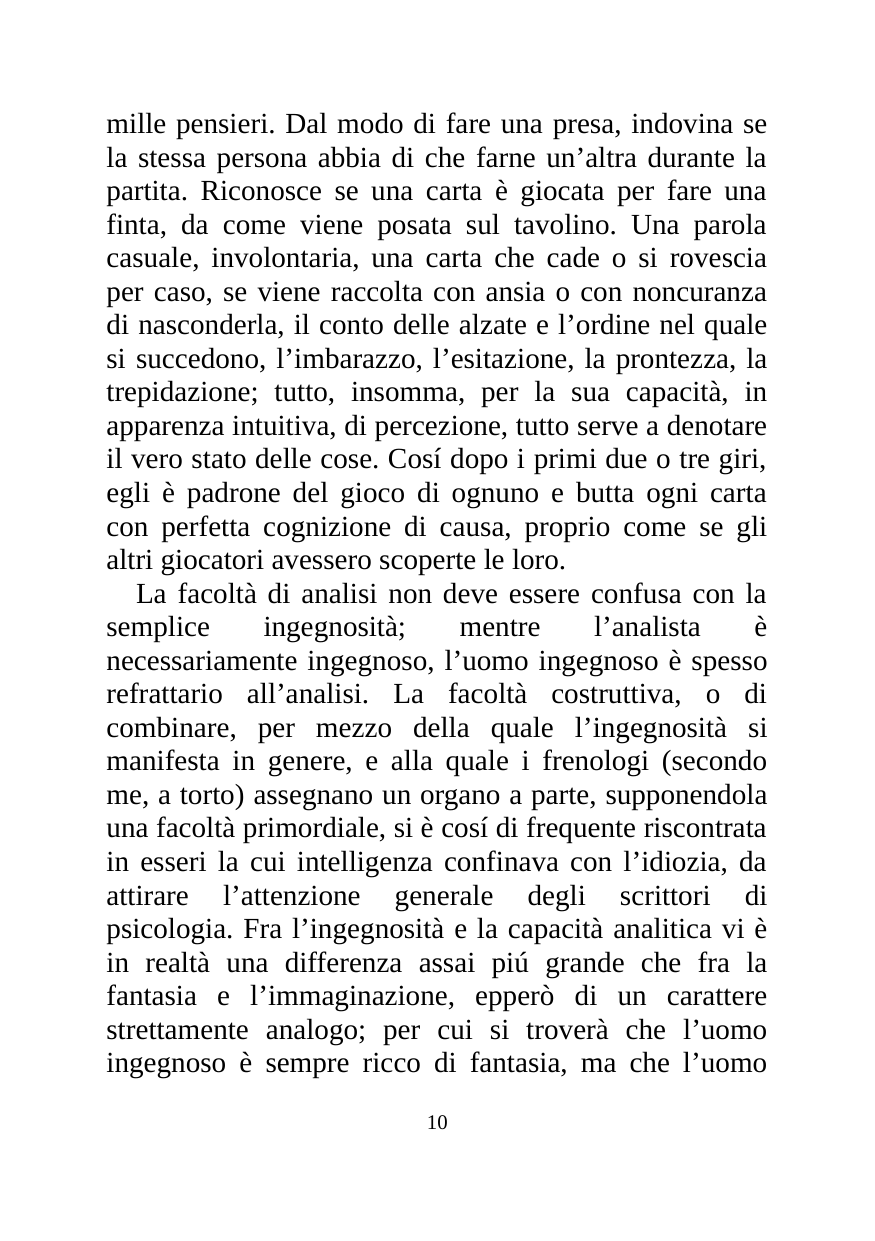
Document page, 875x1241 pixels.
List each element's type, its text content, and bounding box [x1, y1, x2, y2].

text La facoltà di analisi non deve essere confusa con la semplice ingegnosità; mentre l’analista è necessariamente ingegnoso, l’uomo ingegnoso è spesso refrattario all’analisi. La facoltà costruttiva, o di combinare, per mezzo della quale l’ingegnosità si manifesta in genere, e alla quale i frenologi (secondo me, a torto) assegnano un organo a parte, supponendola una facoltà primordiale, si è cosí di frequente riscontrata in esseri la cui intelligenza confinava con l’idiozia, da attirare l’attenzione generale degli scrittori di psicologia. Fra l’ingegnosità e la capacità analitica vi è in realtà una differenza assai piú grande che fra la fantasia e l’immaginazione, epperò di un carattere strettamente analogo; per cui si troverà che l’uomo ingegnoso è sempre ricco di fantasia, ma che l’uomo [106, 576, 768, 1079]
text mille pensieri. Dal modo di fare una presa, indovina se la stessa persona abbia di che farne un’altra durante la partita. Riconosce se una carta è giocata per fare una finta, da come viene posata sul tavolino. Una parola casuale, involontaria, una carta che cade o si rovescia per caso, se viene raccolta con ansia o con noncuranza di nasconderla, il conto delle alzate e l’ordine nel quale si succedono, l’imbarazzo, l’esitazione, la prontezza, la trepidazione; tutto, insomma, per la sua capacità, in apparenza intuitiva, di percezione, tutto serve a denotare il vero stato delle cose. Cosí dopo i primi due o tre giri, egli è padrone del gioco di ognuno e butta ogni carta con perfetta cognizione di causa, proprio come se gli altri giocatori avessero scoperte le loro. [106, 106, 768, 576]
